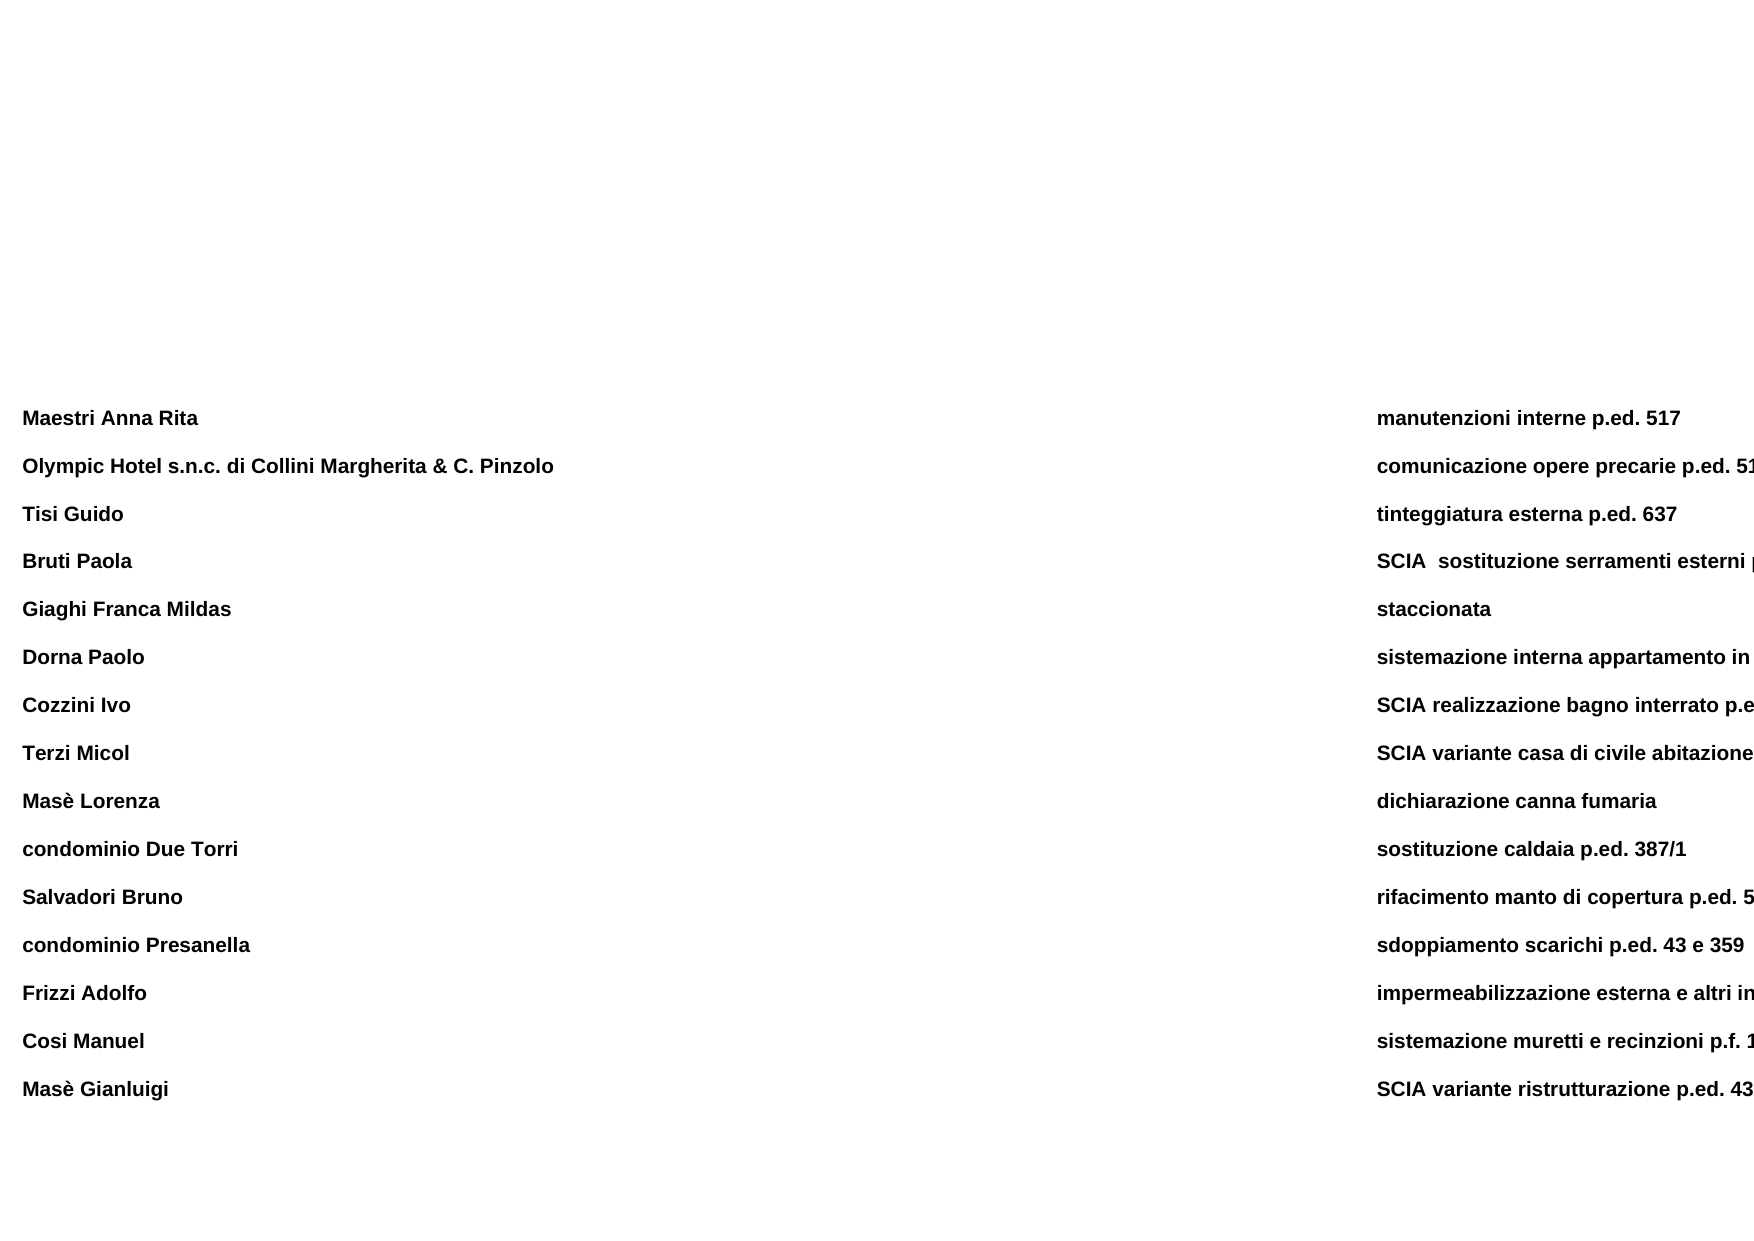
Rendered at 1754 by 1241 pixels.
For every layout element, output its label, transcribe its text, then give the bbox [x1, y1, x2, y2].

table_cell manutenzioni interne p.ed. 517 [1369, 406, 1754, 453]
table_cell tinteggiatura esterna p.ed. 637 [1369, 501, 1754, 549]
table_cell Olympic Hotel s.n.c. di Collini Margherita & C. Pinzolo [15, 454, 1369, 501]
table_cell condominio Due Torri [15, 837, 1369, 885]
table_cell Giaghi Franca Mildas [15, 597, 1369, 645]
table_cell [15, 214, 1369, 262]
table_cell [15, 310, 1369, 358]
table_cell comunicazione opere precarie p.ed. 511/2 [1369, 454, 1754, 501]
table_cell condominio Presanella [15, 933, 1369, 981]
table_cell Cozzini Ivo [15, 693, 1369, 741]
table_cell rifacimento manto di copertura p.ed. 539 [1369, 885, 1754, 933]
table_cell dichiarazione canna fumaria [1369, 789, 1754, 837]
table_cell [1369, 310, 1754, 358]
table_cell Masè Lorenza [15, 789, 1369, 837]
table_cell impermeabilizzazione esterna e altri interventi alla p.ed.410 [1369, 981, 1754, 1028]
table_cell Bruti Paola [15, 549, 1369, 597]
table_cell sostituzione caldaia p.ed. 387/1 [1369, 837, 1754, 885]
table_cell SCIA variante casa di civile abitazione [1369, 741, 1754, 789]
table_cell [15, 262, 1369, 310]
table_cell SCIA variante ristrutturazione p.ed. 435 [1369, 1076, 1754, 1102]
table_cell Tisi Guido [15, 501, 1369, 549]
table_cell sdoppiamento scarichi p.ed. 43 e 359 [1369, 933, 1754, 981]
table_cell sistemazione interna appartamento in p.ed. 553 pm 1 [1369, 645, 1754, 693]
table_cell [1369, 118, 1754, 166]
table_cell Maestri Anna Rita [15, 406, 1369, 453]
table_cell Frizzi Adolfo [15, 981, 1369, 1028]
table_cell Cosi Manuel [15, 1029, 1369, 1076]
table_cell Masè Gianluigi [15, 1076, 1369, 1102]
table_cell [1369, 262, 1754, 310]
table_cell Dorna Paolo [15, 645, 1369, 693]
table_cell Terzi Micol [15, 741, 1369, 789]
table_cell [1369, 214, 1754, 262]
table_cell SCIA sostituzione serramenti esterni p.ed. 537 [1369, 549, 1754, 597]
table_cell [15, 118, 1369, 166]
table_cell sistemazione muretti e recinzioni p.f. 1403/9 [1369, 1029, 1754, 1076]
table_cell [15, 358, 1369, 406]
table_cell [1369, 358, 1754, 406]
table_cell staccionata [1369, 597, 1754, 645]
table_cell [15, 166, 1369, 214]
table_cell Salvadori Bruno [15, 885, 1369, 933]
table_cell SCIA realizzazione bagno interrato p.ed. 211 [1369, 693, 1754, 741]
table_cell [1369, 166, 1754, 214]
